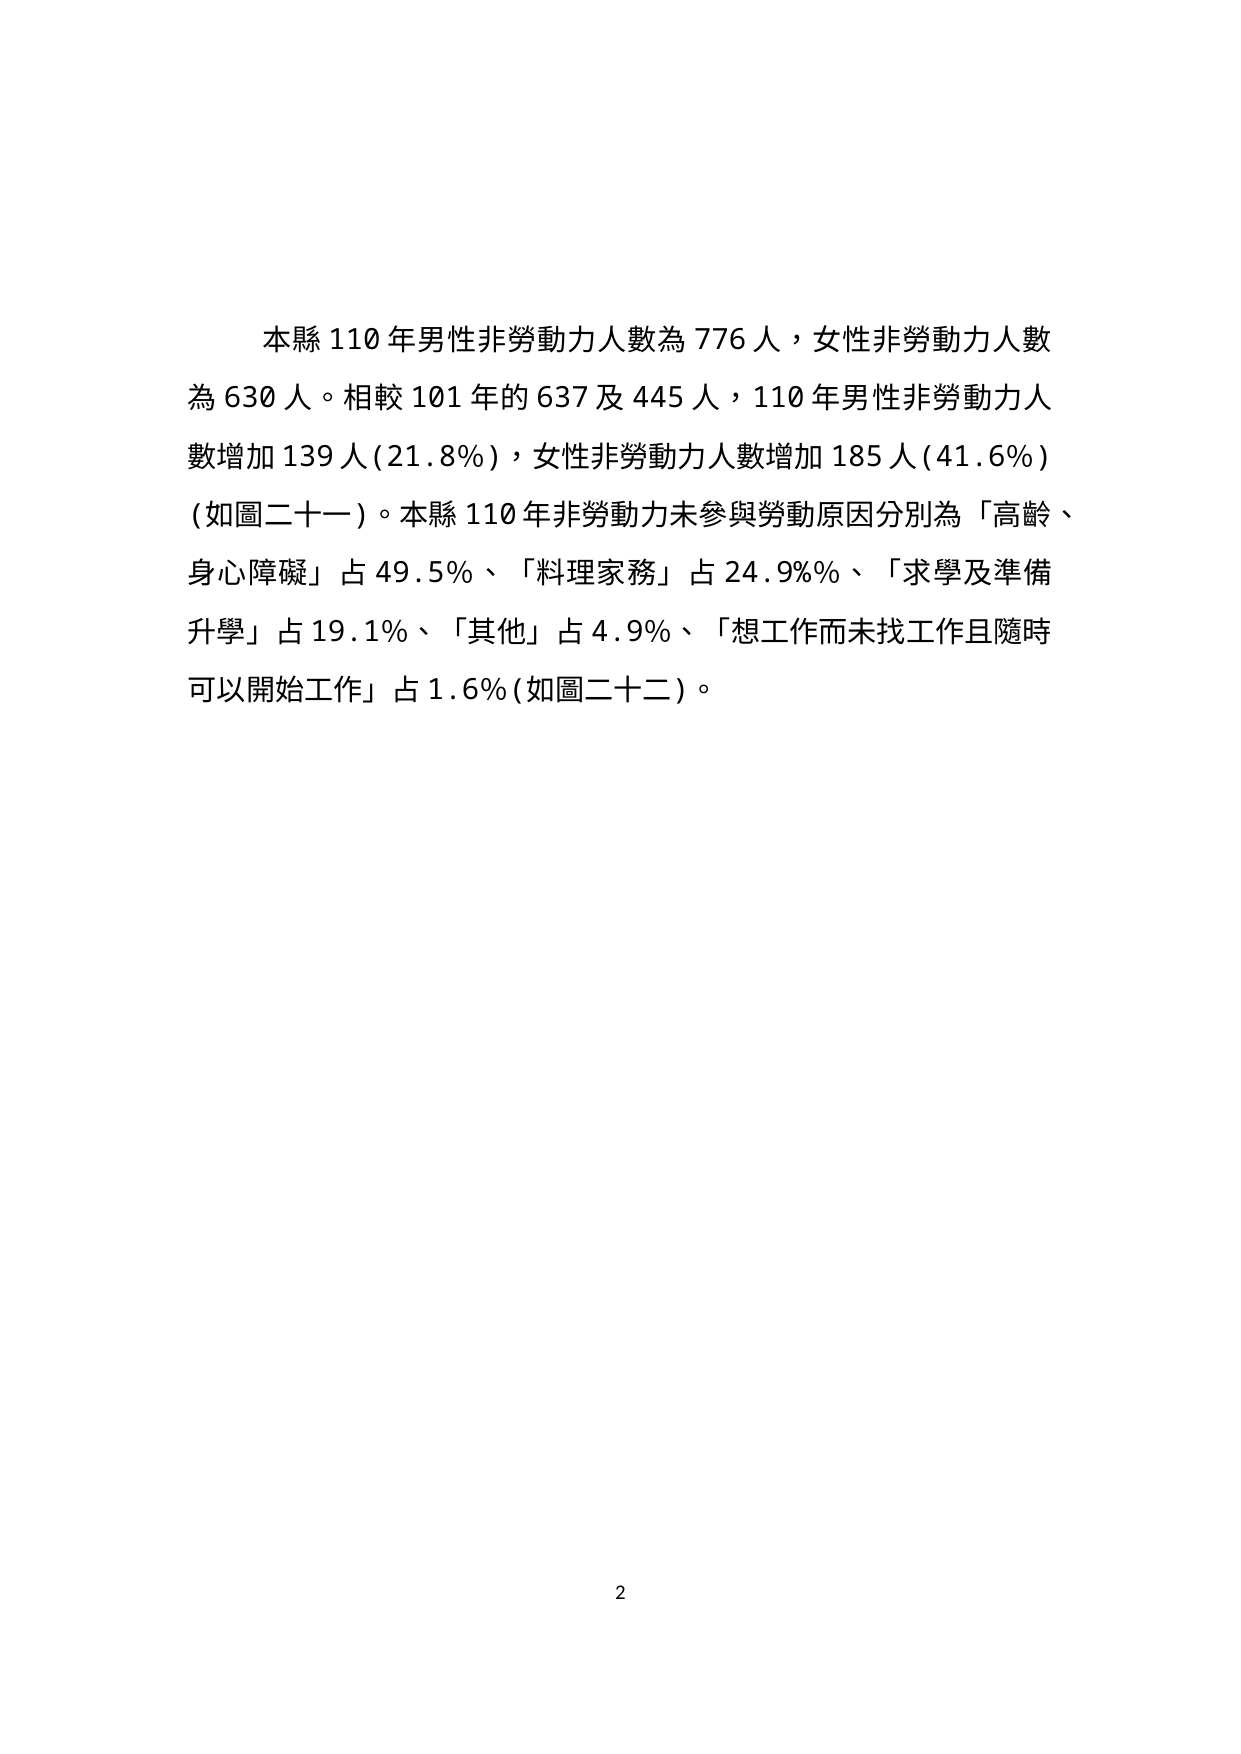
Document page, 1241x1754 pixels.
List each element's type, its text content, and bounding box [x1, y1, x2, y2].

text 本縣110年男性非勞動力人數為776人，女性非勞動力人數為630人。相較101年的637及445人，110年男性非勞動力人數增加139人(21.8％)，女性非勞動力人數增加185人(41.6％)(如圖二十一)。本縣110年非勞動力未參與勞動原因分別為「高齡、身心障礙」占49.5％、「料理家務」占24.9%％、「求學及準備升學」占19.1％、「其他」占4.9％、「想工作而未找工作且隨時可以開始工作」占1.6％(如圖二十二)。 [187, 298, 1053, 707]
